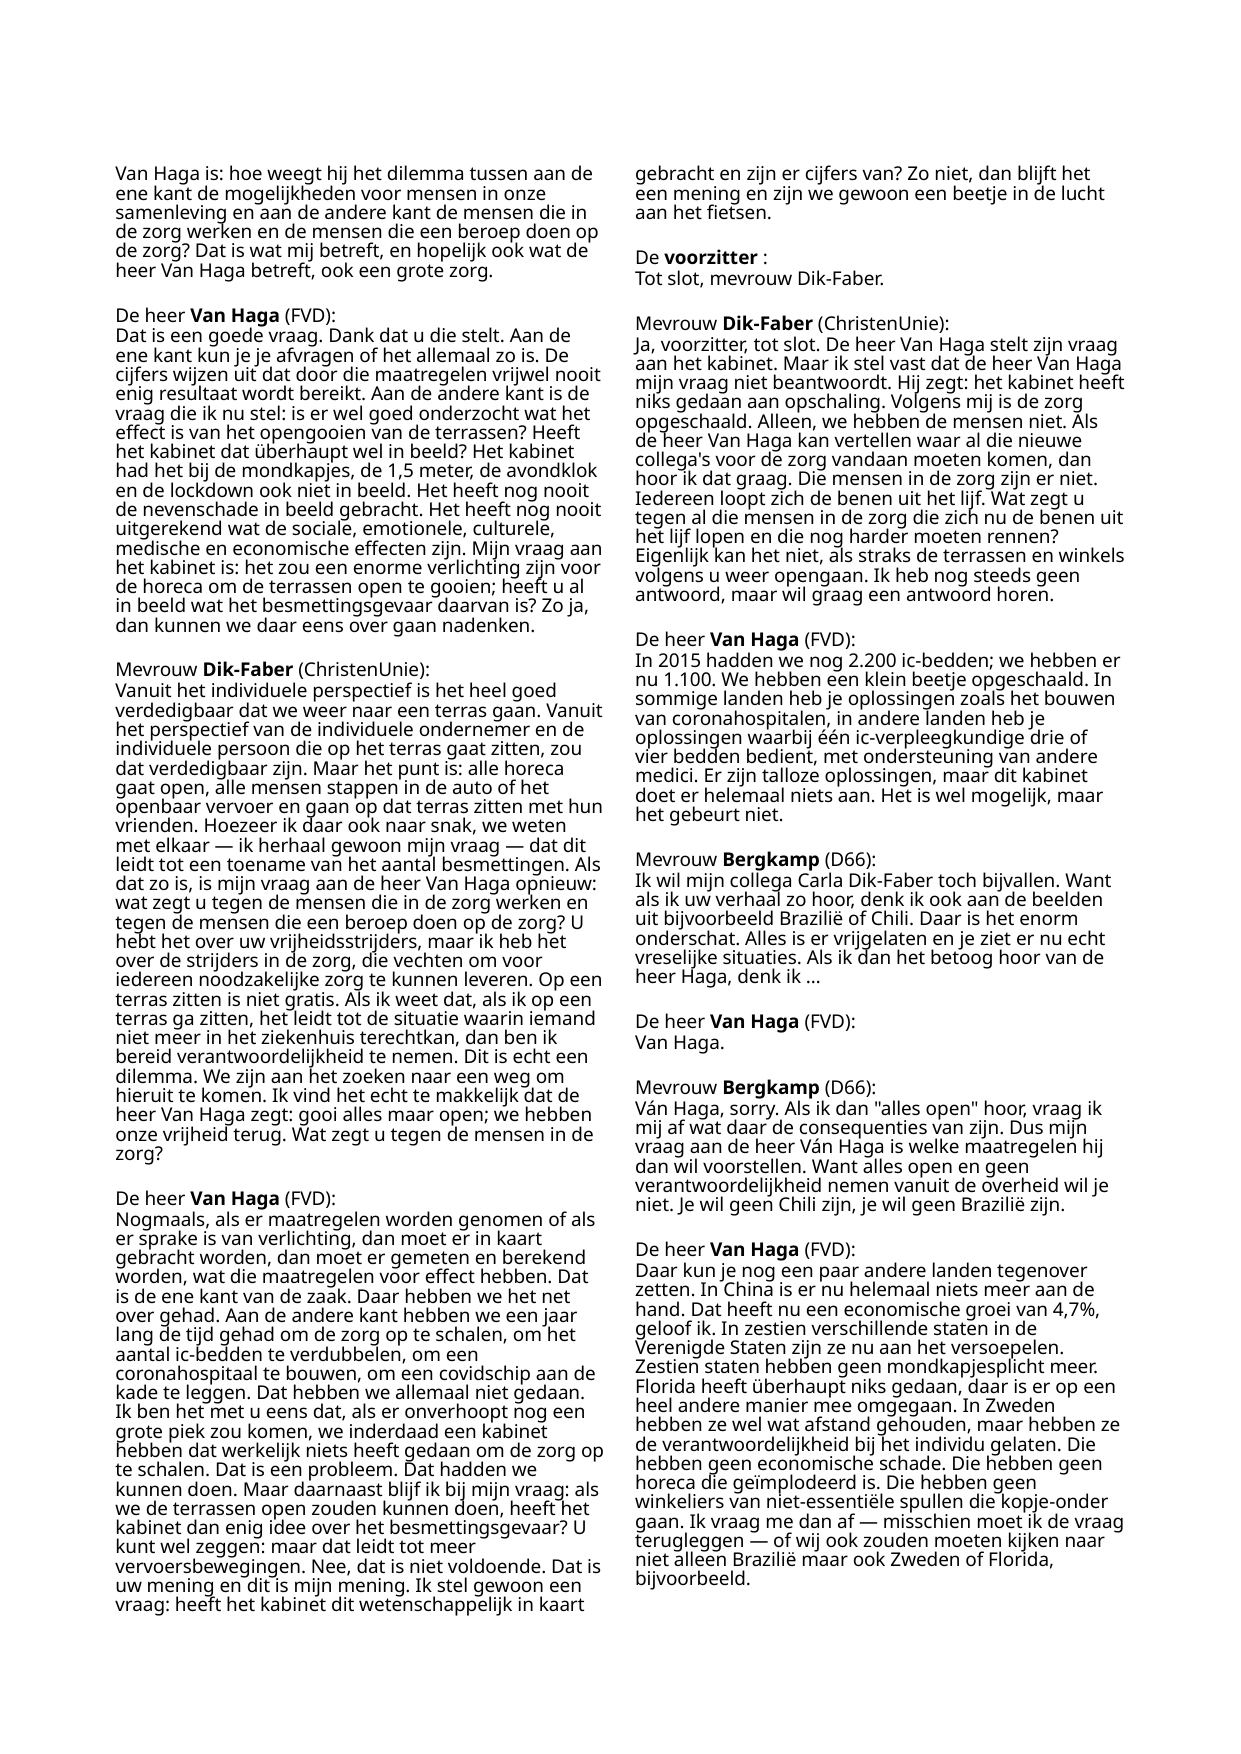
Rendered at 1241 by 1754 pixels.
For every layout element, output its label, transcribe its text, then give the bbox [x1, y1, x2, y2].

text De heer Van Haga (FVD): [115, 302, 605, 327]
text De heer Van Haga (FVD): [635, 1236, 1125, 1262]
text De heer Van Haga (FVD): [635, 1008, 1125, 1034]
text Ik wil mijn collega Carla Dik-Faber toch bijvallen. Want als ik uw verhaal zo hoor, denk ik ook aan de beelden uit bijvoorbeeld Brazilië of Chili. Daar is het enorm onderschat. Alles is er vrijgelaten en je ziet er nu echt vreselijke situaties. Als ik dan het betoog hoor van de heer Haga, denk ik … [635, 872, 1125, 987]
text Nogmaals, als er maatregelen worden genomen of als er sprake is van verlichting, dan moet er in kaart gebracht worden, dan moet er gemeten en berekend worden, wat die maatregelen voor effect hebben. Dat is de ene kant van de zaak. Daar hebben we het net over gehad. Aan de andere kant hebben we een jaar lang de tijd gehad om de zorg op te schalen, om het aantal ic-bedden te verdubbelen, om een coronahospitaal te bouwen, om een covidschip aan de kade te leggen. Dat hebben we allemaal niet gedaan. Ik ben het met u eens dat, als er onverhoopt nog een grote piek zou komen, we inderdaad een kabinet hebben dat werkelijk niets heeft gedaan om de zorg op te schalen. Dat is een probleem. Dat hadden we kunnen doen. Maar daarnaast blijf ik bij mijn vraag: als we de terrassen open zouden kunnen doen, heeft het kabinet dan enig idee over het besmettingsgevaar? U kunt wel zeggen: maar dat leidt tot meer vervoersbewegingen. Nee, dat is niet voldoende. Dat is uw mening en dit is mijn mening. Ik stel gewoon een vraag: heeft het kabinet dit wetenschappelijk in kaart [115, 1211, 605, 1615]
text Dat is een goede vraag. Dank dat u die stelt. Aan de ene kant kun je je afvragen of het allemaal zo is. De cijfers wijzen uit dat door die maatregelen vrijwel nooit enig resultaat wordt bereikt. Aan de andere kant is de vraag die ik nu stel: is er wel goed onderzocht wat het effect is van het opengooien van de terrassen? Heeft het kabinet dat überhaupt wel in beeld? Het kabinet had het bij de mondkapjes, de 1,5 meter, de avondklok en de lockdown ook niet in beeld. Het heeft nog nooit de nevenschade in beeld gebracht. Het heeft nog nooit uitgerekend wat de sociale, emotionele, culturele, medische en economische effecten zijn. Mijn vraag aan het kabinet is: het zou een enorme verlichting zijn voor de horeca om de terrassen open te gooien; heeft u al in beeld wat het besmettingsgevaar daarvan is? Zo ja, dan kunnen we daar eens over gaan nadenken. [115, 327, 605, 636]
text Tot slot, mevrouw Dik-Faber. [635, 270, 1125, 289]
text Van Haga. [635, 1034, 1125, 1053]
text Ja, voorzitter, tot slot. De heer Van Haga stelt zijn vraag aan het kabinet. Maar ik stel vast dat de heer Van Haga mijn vraag niet beantwoordt. Hij zegt: het kabinet heeft niks gedaan aan opschaling. Volgens mij is de zorg opgeschaald. Alleen, we hebben de mensen niet. Als de heer Van Haga kan vertellen waar al die nieuwe collega's voor de zorg vandaan moeten komen, dan hoor ik dat graag. Die mensen in de zorg zijn er niet. Iedereen loopt zich de benen uit het lijf. Wat zegt u tegen al die mensen in de zorg die zich nu de benen uit het lijf lopen en die nog harder moeten rennen? Eigenlijk kan het niet, als straks de terrassen en winkels volgens u weer opengaan. Ik heb nog steeds geen antwoord, maar wil graag een antwoord horen. [635, 336, 1125, 605]
text Van Haga is: hoe weegt hij het dilemma tussen aan de ene kant de mogelijkheden voor mensen in onze samenleving en aan de andere kant de mensen die in de zorg werken en de mensen die een beroep doen op de zorg? Dat is wat mij betreft, en hopelijk ook wat de heer Van Haga betreft, ook een grote zorg. [115, 165, 605, 281]
text Mevrouw Bergkamp (D66): [635, 1074, 1125, 1100]
text In 2015 hadden we nog 2.200 ic-bedden; we hebben er nu 1.100. We hebben een klein beetje opgeschaald. In sommige landen heb je oplossingen zoals het bouwen van coronahospitalen, in andere landen heb je oplossingen waarbij één ic-verpleegkundige drie of vier bedden bedient, met ondersteuning van andere medici. Er zijn talloze oplossingen, maar dit kabinet doet er helemaal niets aan. Het is wel mogelijk, maar het gebeurt niet. [635, 652, 1125, 825]
text De heer Van Haga (FVD): [115, 1185, 605, 1211]
text Ván Haga, sorry. Als ik dan "alles open" hoor, vraag ik mij af wat daar de consequenties van zijn. Dus mijn vraag aan de heer Ván Haga is welke maatregelen hij dan wil voorstellen. Want alles open en geen verantwoordelijkheid nemen vanuit de overheid wil je niet. Je wil geen Chili zijn, je wil geen Brazilië zijn. [635, 1100, 1125, 1216]
text gebracht en zijn er cijfers van? Zo niet, dan blijft het een mening en zijn we gewoon een beetje in de lucht aan het fietsen. [635, 165, 1125, 223]
text De voorzitter : [635, 244, 1125, 270]
text Vanuit het individuele perspectief is het heel goed verdedigbaar dat we weer naar een terras gaan. Vanuit het perspectief van de individuele ondernemer en de individuele persoon die op het terras gaat zitten, zou dat verdedigbaar zijn. Maar het punt is: alle horeca gaat open, alle mensen stappen in de auto of het openbaar vervoer en gaan op dat terras zitten met hun vrienden. Hoezeer ik daar ook naar snak, we weten met elkaar — ik herhaal gewoon mijn vraag — dat dit leidt tot een toename van het aantal besmettingen. Als dat zo is, is mijn vraag aan de heer Van Haga opnieuw: wat zegt u tegen de mensen die in de zorg werken en tegen de mensen die een beroep doen op de zorg? U hebt het over uw vrijheidsstrijders, maar ik heb het over de strijders in de zorg, die vechten om voor iedereen noodzakelijke zorg te kunnen leveren. Op een terras zitten is niet gratis. Als ik weet dat, als ik op een terras ga zitten, het leidt tot de situatie waarin iemand niet meer in het ziekenhuis terechtkan, dan ben ik bereid verantwoordelijkheid te nemen. Dit is echt een dilemma. We zijn aan het zoeken naar een weg om hieruit te komen. Ik vind het echt te makkelijk dat de heer Van Haga zegt: gooi alles maar open; we hebben onze vrijheid terug. Wat zegt u tegen de mensen in de zorg? [115, 682, 605, 1164]
text Daar kun je nog een paar andere landen tegenover zetten. In China is er nu helemaal niets meer aan de hand. Dat heeft nu een economische groei van 4,7%, geloof ik. In zestien verschillende staten in de Verenigde Staten zijn ze nu aan het versoepelen. Zestien staten hebben geen mondkapjesplicht meer. Florida heeft überhaupt niks gedaan, daar is er op een heel andere manier mee omgegaan. In Zweden hebben ze wel wat afstand gehouden, maar hebben ze de verantwoordelijkheid bij het individu gelaten. Die hebben geen economische schade. Die hebben geen horeca die geïmplodeerd is. Die hebben geen winkeliers van niet-essentiële spullen die kopje-onder gaan. Ik vraag me dan af — misschien moet ik de vraag terugleggen — of wij ook zouden moeten kijken naar niet alleen Brazilië maar ook Zweden of Florida, bijvoorbeeld. [635, 1262, 1125, 1590]
text Mevrouw Bergkamp (D66): [635, 846, 1125, 872]
text Mevrouw Dik-Faber (ChristenUnie): [635, 310, 1125, 336]
text Mevrouw Dik-Faber (ChristenUnie): [115, 657, 605, 682]
text De heer Van Haga (FVD): [635, 626, 1125, 652]
